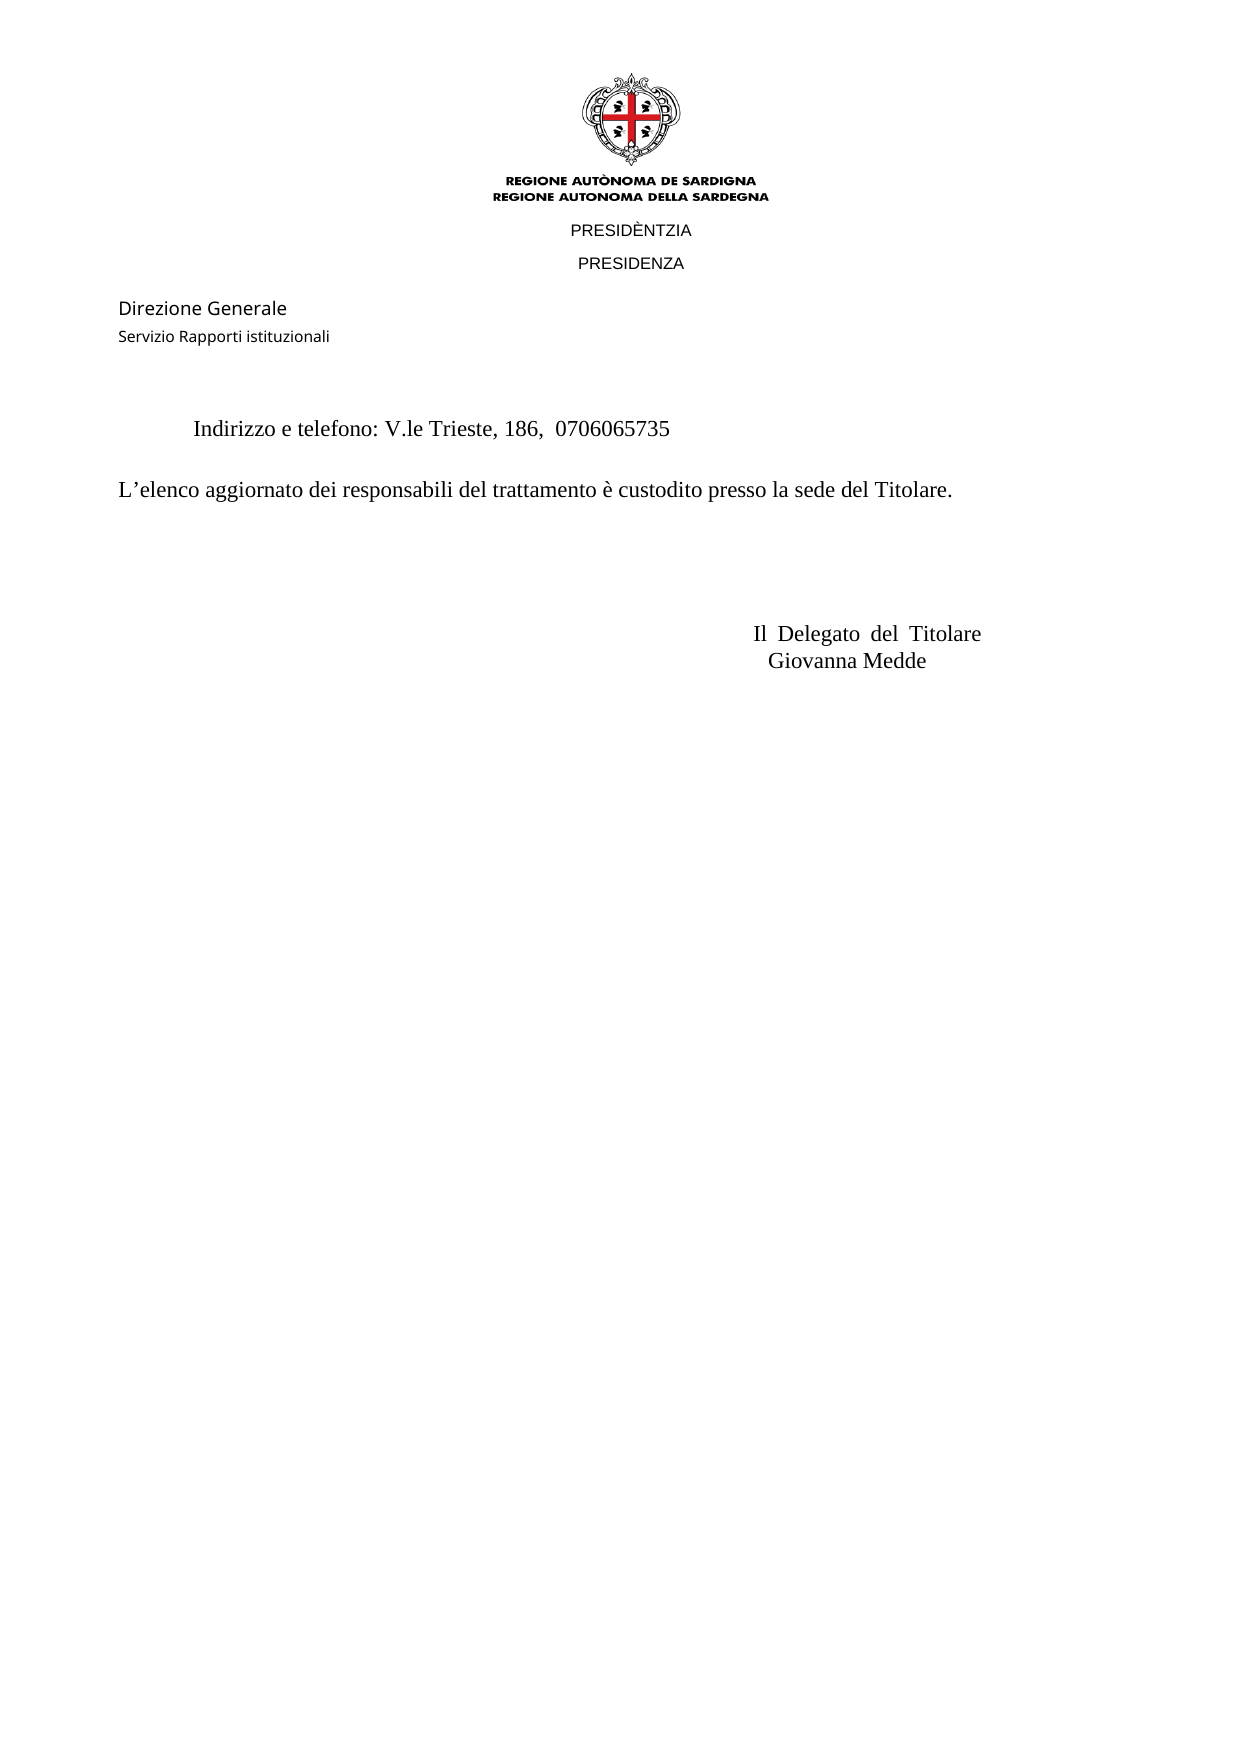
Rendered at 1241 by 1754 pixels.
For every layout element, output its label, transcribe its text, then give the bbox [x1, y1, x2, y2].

text Il Delegato del Titolare Giovanna Medde [753, 620, 982, 673]
text Indirizzo e telefono: V.le Trieste, 186, 0706065735 [193, 415, 1144, 472]
text L’elenco aggiornato dei responsabili del trattamento è custodito presso la sede del Titolare. [118, 476, 1148, 502]
